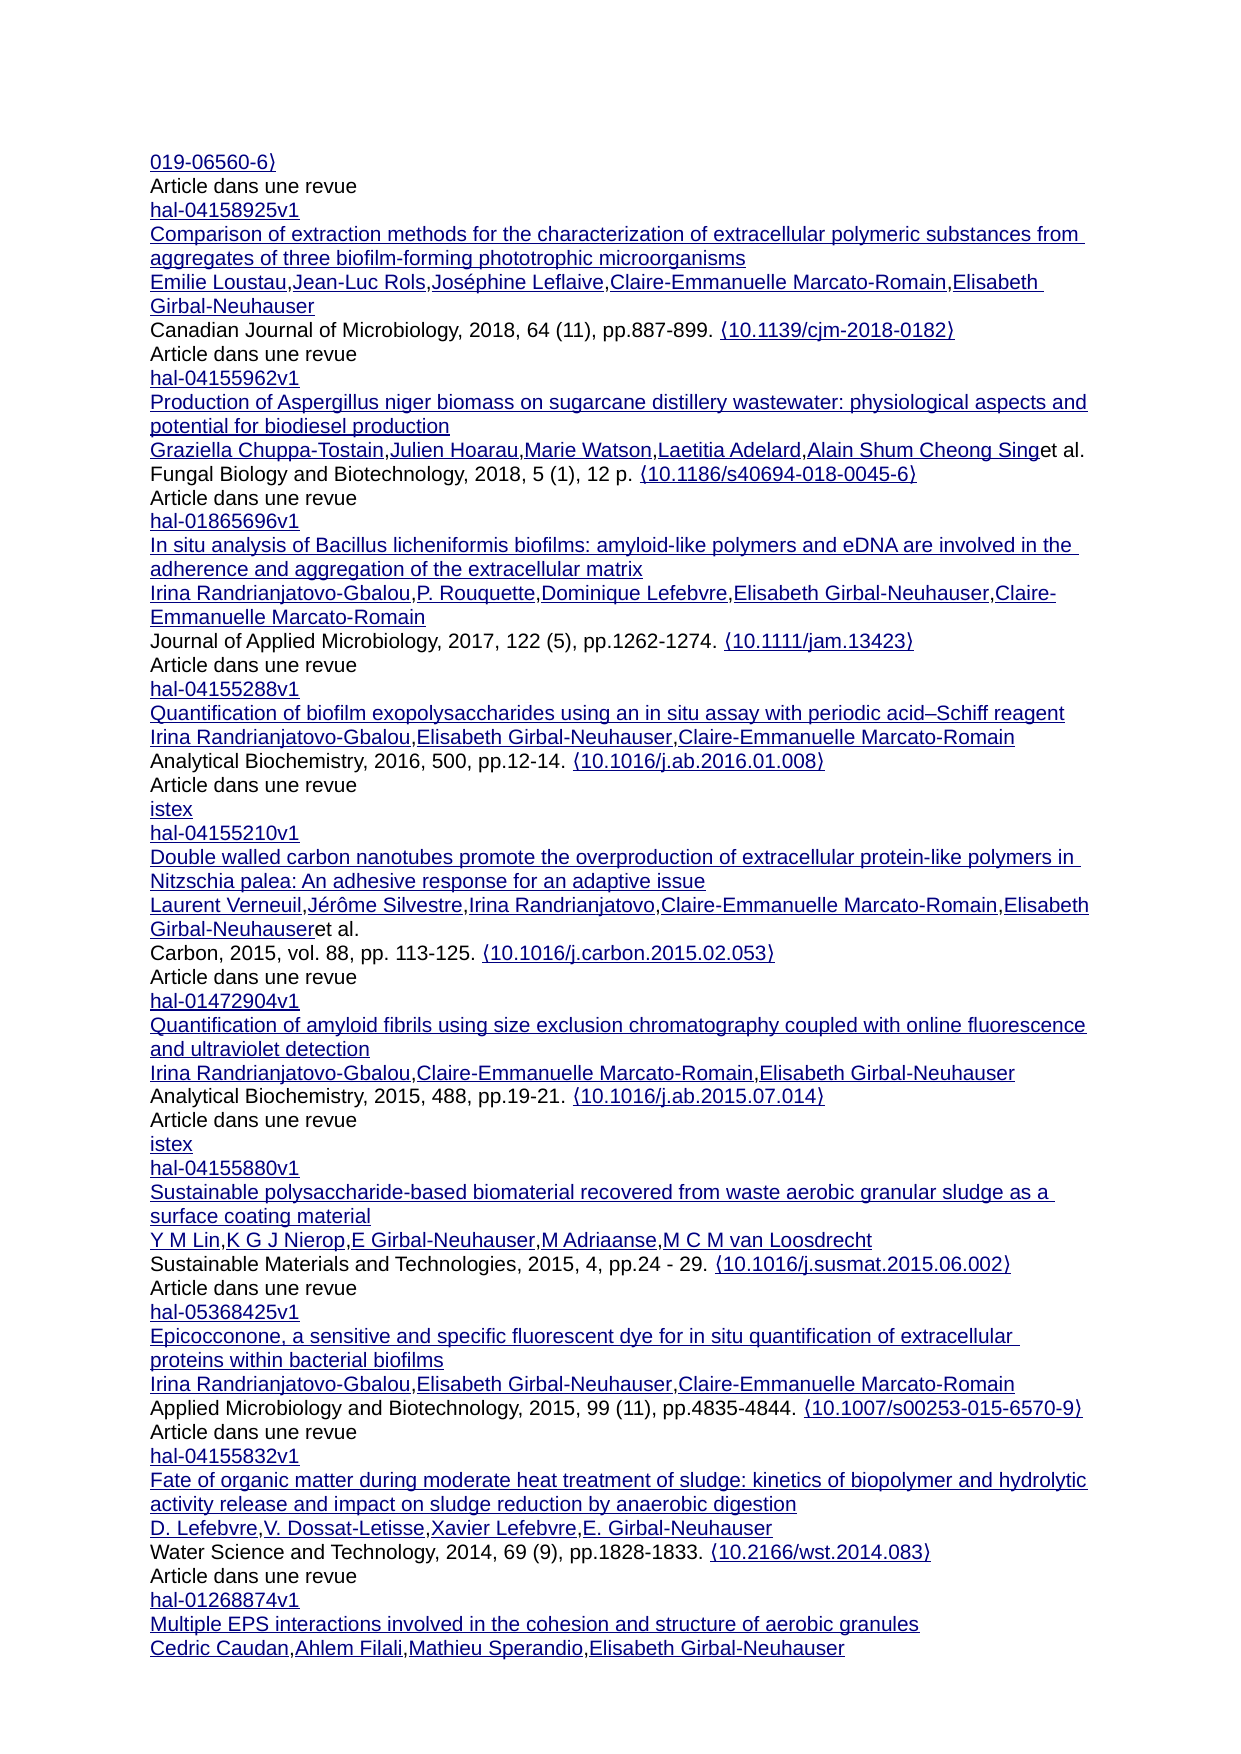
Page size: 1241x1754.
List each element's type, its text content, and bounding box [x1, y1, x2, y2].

table_cell Epicocconone, a sensitive and specific fluorescent dye for in situ quantification of extracellular proteins within bacterial biofilms Irina Randrianjatovo-Gbalou,Elisabeth Girbal-Neuhauser,Claire-Emmanuelle Marcato-Romain Applied Microbiology and Biotechnology, 2015, 99 (11), pp.4835-4844. ⟨10.1007/s00253-015-6570-9⟩ Article dans une revue hal-04155832v1 [150, 1324, 1090, 1468]
table_cell Production of Aspergillus niger biomass on sugarcane distillery wastewater: physiological aspects and potential for biodiesel production Graziella Chuppa-Tostain,Julien Hoarau,Marie Watson,Laetitia Adelard,Alain Shum Cheong Singet al. Fungal Biology and Biotechnology, 2018, 5 (1), 12 p. ⟨10.1186/s40694-018-0045-6⟩ Article dans une revue hal-01865696v1 [150, 390, 1090, 533]
table_cell In situ analysis of Bacillus licheniformis biofilms: amyloid-like polymers and eDNA are involved in the adherence and aggregation of the extracellular matrix Irina Randrianjatovo-Gbalou,P. Rouquette,Dominique Lefebvre,Elisabeth Girbal-Neuhauser,Claire-Emmanuelle Marcato-Romain Journal of Applied Microbiology, 2017, 122 (5), pp.1262-1274. ⟨10.1111/jam.13423⟩ Article dans une revue hal-04155288v1 [150, 533, 1090, 701]
table_cell Fate of organic matter during moderate heat treatment of sludge: kinetics of biopolymer and hydrolytic activity release and impact on sludge reduction by anaerobic digestion D. Lefebvre,V. Dossat-Letisse,Xavier Lefebvre,E. Girbal-Neuhauser Water Science and Technology, 2014, 69 (9), pp.1828-1833. ⟨10.2166/wst.2014.083⟩ Article dans une revue hal-01268874v1 [150, 1468, 1090, 1611]
table_cell Quantification of amyloid fibrils using size exclusion chromatography coupled with online fluorescence and ultraviolet detection Irina Randrianjatovo-Gbalou,Claire-Emmanuelle Marcato-Romain,Elisabeth Girbal-Neuhauser Analytical Biochemistry, 2015, 488, pp.19-21. ⟨10.1016/j.ab.2015.07.014⟩ Article dans une revue istex hal-04155880v1 [150, 1013, 1090, 1180]
table_cell Sustainable polysaccharide-based biomaterial recovered from waste aerobic granular sludge as a surface coating material Y M Lin,K G J Nierop,E Girbal-Neuhauser,M Adriaanse,M C M van Loosdrecht Sustainable Materials and Technologies, 2015, 4, pp.24 - 29. ⟨10.1016/j.susmat.2015.06.002⟩ Article dans une revue hal-05368425v1 [150, 1180, 1090, 1324]
table_cell Multiple EPS interactions involved in the cohesion and structure of aerobic granules Cedric Caudan,Ahlem Filali,Mathieu Sperandio,Elisabeth Girbal-Neuhauser [150, 1611, 1090, 1659]
table_cell 019-06560-6⟩ Article dans une revue hal-04158925v1 [150, 150, 1090, 222]
table_cell Comparison of extraction methods for the characterization of extracellular polymeric substances from aggregates of three biofilm-forming phototrophic microorganisms Emilie Loustau,Jean-Luc Rols,Joséphine Leflaive,Claire-Emmanuelle Marcato-Romain,Elisabeth Girbal-Neuhauser Canadian Journal of Microbiology, 2018, 64 (11), pp.887-899. ⟨10.1139/cjm-2018-0182⟩ Article dans une revue hal-04155962v1 [150, 222, 1090, 389]
table_cell Double walled carbon nanotubes promote the overproduction of extracellular protein-like polymers in Nitzschia palea: An adhesive response for an adaptive issue Laurent Verneuil,Jérôme Silvestre,Irina Randrianjatovo,Claire-Emmanuelle Marcato-Romain,Elisabeth Girbal-Neuhauseret al. Carbon, 2015, vol. 88, pp. 113-125. ⟨10.1016/j.carbon.2015.02.053⟩ Article dans une revue hal-01472904v1 [150, 845, 1090, 1012]
table_cell Quantification of biofilm exopolysaccharides using an in situ assay with periodic acid–Schiff reagent Irina Randrianjatovo-Gbalou,Elisabeth Girbal-Neuhauser,Claire-Emmanuelle Marcato-Romain Analytical Biochemistry, 2016, 500, pp.12-14. ⟨10.1016/j.ab.2016.01.008⟩ Article dans une revue istex hal-04155210v1 [150, 701, 1090, 845]
